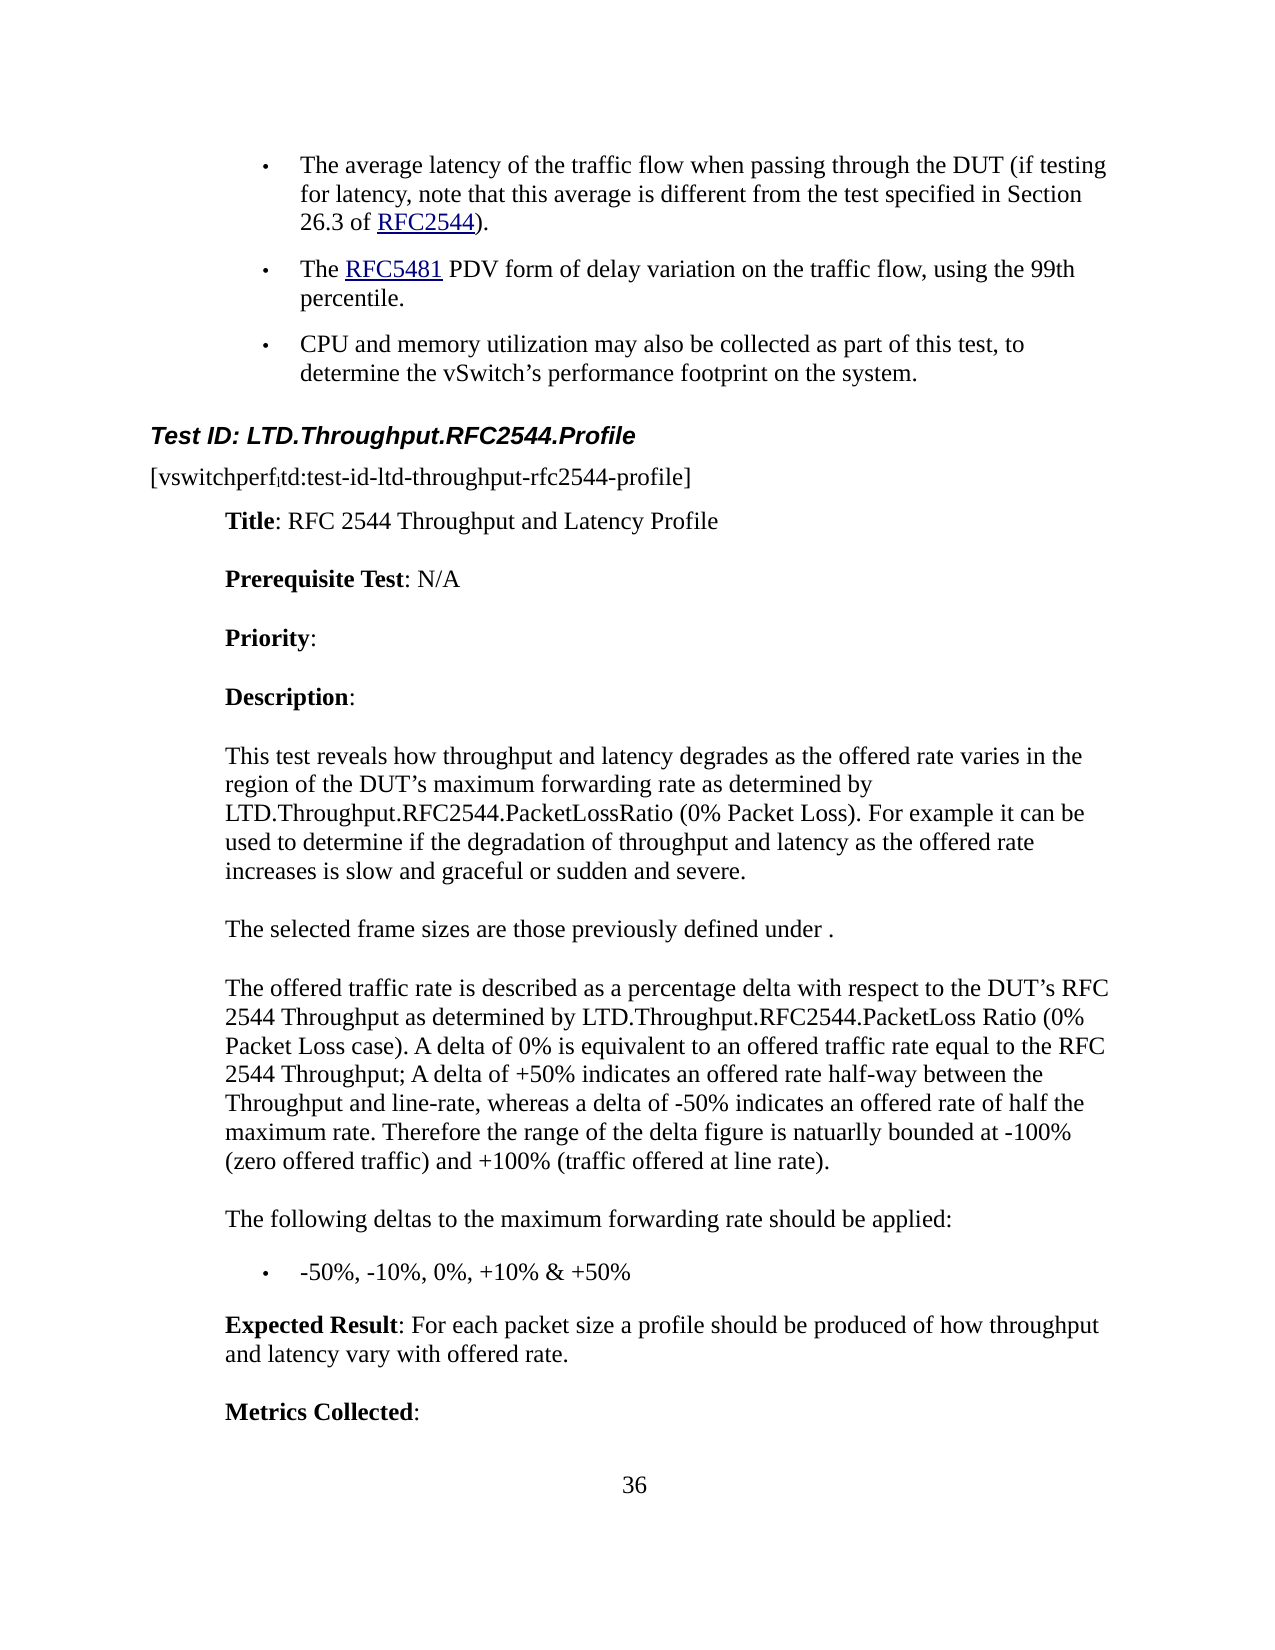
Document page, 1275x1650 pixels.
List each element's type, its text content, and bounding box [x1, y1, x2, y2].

text [vswitchperfltd:test-id-ltd-throughput-rfc2544-profile] [150, 462, 1125, 491]
text This test reveals how throughput and latency degrades as the offered rate varies in the region of the DUT’s maximum forwarding rate as determined by LTD.Throughput.RFC2544.PacketLossRatio (0% Packet Loss). For example it can be used to determine if the degradation of throughput and latency as the offered rate increases is slow and graceful or sudden and severe. [225, 741, 1125, 884]
list The average latency of the traffic flow when passing through the DUT (if testing for latency, note that this average is different from the test specified in Section 26.3 of RFC2544). [262, 150, 1125, 236]
subtitle Test ID: LTD.Throughput.RFC2544.Profile [150, 421, 1125, 449]
list -50%, -10%, 0%, +10% & +50% [262, 1257, 1125, 1286]
text Title: RFC 2544 Throughput and Latency Profile [225, 506, 1125, 534]
text Expected Result: For each packet size a profile should be produced of how throughput and latency vary with offered rate. [225, 1310, 1125, 1367]
text Priority: [225, 623, 1125, 652]
list The RFC5481 PDV form of delay variation on the traffic flow, using the 99th percentile. [262, 254, 1125, 312]
text Prerequisite Test: N/A [225, 564, 1125, 593]
text The following deltas to the maximum forwarding rate should be applied: [225, 1204, 1125, 1233]
list CPU and memory utilization may also be collected as part of this test, to determine the vSwitch’s performance footprint on the system. [262, 329, 1125, 387]
text Description: [225, 682, 1125, 711]
text Metrics Collected: [225, 1397, 1125, 1426]
text The selected frame sizes are those previously defined under . [225, 914, 1125, 943]
text The offered traffic rate is described as a percentage delta with respect to the DUT’s RFC 2544 Throughput as determined by LTD.Throughput.RFC2544.PacketLoss Ratio (0% Packet Loss case). A delta of 0% is equivalent to an offered traffic rate equal to the RFC 2544 Throughput; A delta of +50% indicates an offered rate half-way between the Throughput and line-rate, whereas a delta of -50% indicates an offered rate of half the maximum rate. Therefore the range of the delta figure is natuarlly bounded at -100% (zero offered traffic) and +100% (traffic offered at line rate). [225, 973, 1125, 1174]
